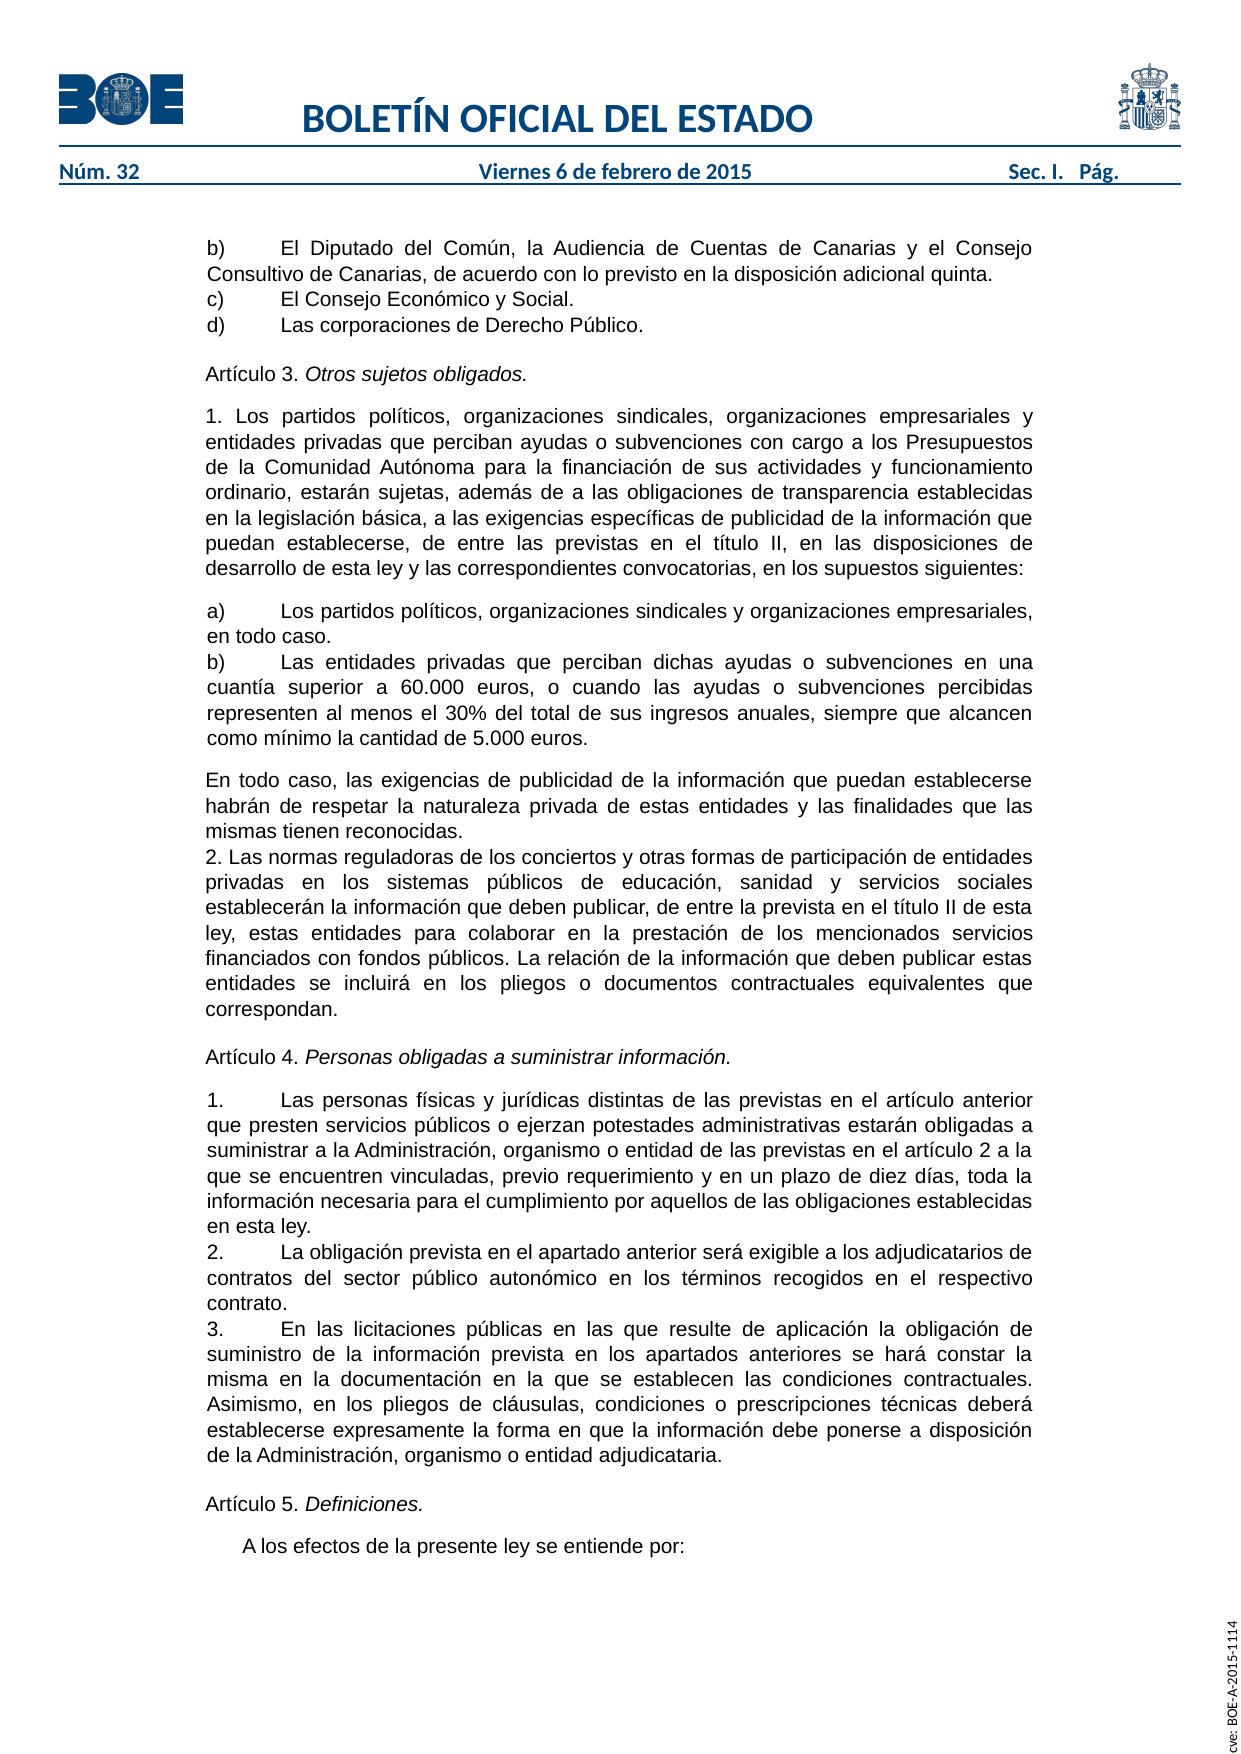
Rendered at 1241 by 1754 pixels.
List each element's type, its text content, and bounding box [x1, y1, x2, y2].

text En todo caso, las exigencias de publicidad de la información que puedan establecerse habrán de respetar la naturaleza privada de estas entidades y las finalidades que las mismas tienen reconocidas. [205, 768, 1034, 843]
list En las licitaciones públicas en las que resulte de aplicación la obligación de suministro de la información prevista en los apartados anteriores se hará constar la misma en la documentación en la que se establecen las condiciones contractuales. Asimismo, en los pliegos de cláusulas, condiciones o prescripciones técnicas deberá establecerse expresamente la forma en que la información debe ponerse a disposición de la Administración, organismo o entidad adjudicataria. [207, 1316, 1034, 1467]
list Las corporaciones de Derecho Público. [207, 313, 1034, 337]
list El Consejo Económico y Social. [207, 287, 1034, 311]
text 2. Las normas reguladoras de los conciertos y otras formas de participación de entidades privadas en los sistemas públicos de educación, sanidad y servicios sociales establecerán la información que deben publicar, de entre la prevista en el título II de esta ley, estas entidades para colaborar en la prestación de los mencionados servicios financiados con fondos públicos. La relación de la información que deben publicar estas entidades se incluirá en los pliegos o documentos contractuales equivalentes que correspondan. [205, 844, 1034, 1020]
list Las entidades privadas que perciban dichas ayudas o subvenciones en una cuantía superior a 60.000 euros, o cuando las ayudas o subvenciones percibidas representen al menos el 30% del total de sus ingresos anuales, siempre que alcancen como mínimo la cantidad de 5.000 euros. [207, 650, 1034, 749]
text Artículo 5. Definiciones. [205, 1491, 1034, 1515]
list El Diputado del Común, la Audiencia de Cuentas de Canarias y el Consejo Consultivo de Canarias, de acuerdo con lo previsto en la disposición adicional quinta. [207, 236, 1034, 286]
text Artículo 4. Personas obligadas a suministrar información. [205, 1045, 1034, 1069]
list Los partidos políticos, organizaciones sindicales y organizaciones empresariales, en todo caso. [207, 599, 1034, 648]
list La obligación prevista en el apartado anterior será exigible a los adjudicatarios de contratos del sector público autonómico en los términos recogidos en el respectivo contrato. [207, 1240, 1034, 1314]
list Las personas físicas y jurídicas distintas de las previstas en el artículo anterior que presten servicios públicos o ejerzan potestades administrativas estarán obligadas a suministrar a la Administración, organismo o entidad de las previstas en el artículo 2 a la que se encuentren vinculadas, previo requerimiento y en un plazo de diez días, toda la información necesaria para el cumplimiento por aquellos de las obligaciones establecidas en esta ley. [207, 1088, 1034, 1238]
text A los efectos de la presente ley se entiende por: [242, 1534, 1034, 1558]
text 1. Los partidos políticos, organizaciones sindicales, organizaciones empresariales y entidades privadas que perciban ayudas o subvenciones con cargo a los Presupuestos de la Comunidad Autónoma para la financiación de sus actividades y funcionamiento ordinario, estarán sujetas, además de a las obligaciones de transparencia establecidas en la legislación básica, a las exigencias específicas de publicidad de la información que puedan establecerse, de entre las previstas en el título II, en las disposiciones de desarrollo de esta ley y las correspondientes convocatorias, en los supuestos siguientes: [205, 404, 1034, 580]
text Artículo 3. Otros sujetos obligados. [205, 361, 1034, 385]
